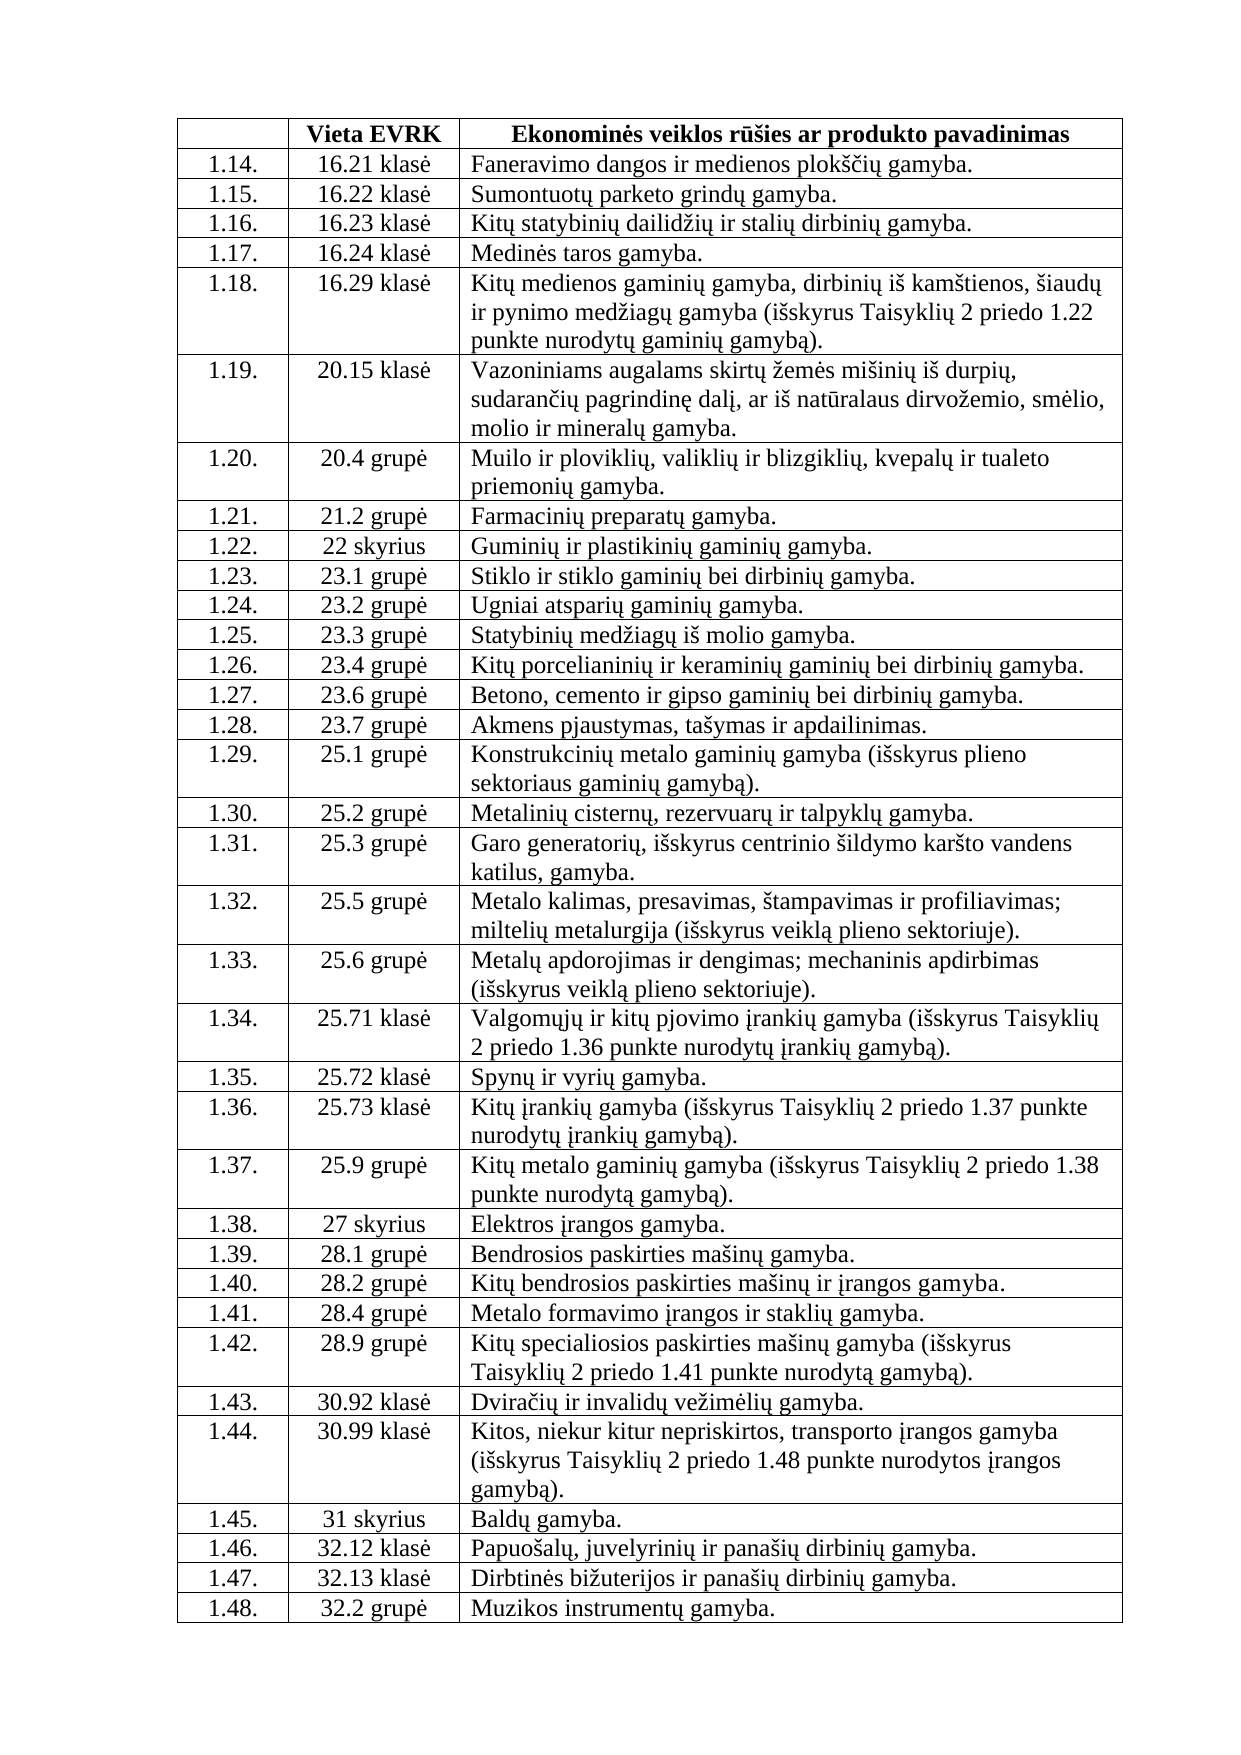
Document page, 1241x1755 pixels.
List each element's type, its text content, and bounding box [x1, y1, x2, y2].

table_cell 23.2 grupė [289, 591, 459, 619]
table_cell 1.39. [178, 1239, 288, 1267]
table_cell 1.16. [178, 209, 288, 237]
table_cell Dirbtinės bižuterijos ir panašių dirbinių gamyba. [460, 1563, 1122, 1592]
table_cell 1.43. [178, 1387, 288, 1415]
table_cell 1.40. [178, 1269, 288, 1297]
table_cell Metalo formavimo įrangos ir staklių gamyba. [460, 1298, 1122, 1327]
table_cell Kitos, niekur kitur nepriskirtos, transporto įrangos gamyba (išskyrus Taisyklių 2 priedo 1.48 punkte nurodytos įrangos gamybą). [460, 1416, 1122, 1503]
table_cell 16.21 klasė [289, 149, 459, 178]
table_cell 23.3 grupė [289, 620, 459, 649]
table_cell 1.44. [178, 1416, 288, 1503]
table_header Ekonominės veiklos rūšies ar produkto pavadinimas [460, 119, 1122, 148]
table_cell Metalų apdorojimas ir dengimas; mechaninis apdirbimas (išskyrus veiklą plieno sektoriuje). [460, 945, 1122, 1002]
table_cell Konstrukcinių metalo gaminių gamyba (išskyrus plieno sektoriaus gaminių gamybą). [460, 740, 1122, 797]
table_cell 30.99 klasė [289, 1416, 459, 1503]
table_cell Medinės taros gamyba. [460, 238, 1122, 267]
table_cell 1.23. [178, 561, 288, 589]
table_cell Dviračių ir invalidų vežimėlių gamyba. [460, 1387, 1122, 1415]
table_cell 1.20. [178, 443, 288, 500]
table_cell 1.17. [178, 238, 288, 267]
table_cell Kitų bendrosios paskirties mašinų ir įrangos gamyba. [460, 1269, 1122, 1297]
table_cell 28.1 grupė [289, 1239, 459, 1267]
table_cell 28.9 grupė [289, 1328, 459, 1386]
table_cell 32.2 grupė [289, 1593, 459, 1622]
table_cell 1.31. [178, 828, 288, 885]
table_cell 1.29. [178, 740, 288, 797]
table_cell Garo generatorių, išskyrus centrinio šildymo karšto vandens katilus, gamyba. [460, 828, 1122, 885]
table_cell Elektros įrangos gamyba. [460, 1209, 1122, 1238]
table_cell Guminių ir plastikinių gaminių gamyba. [460, 531, 1122, 560]
table_cell 1.26. [178, 650, 288, 679]
table_cell Muilo ir ploviklių, valiklių ir blizgiklių, kvepalų ir tualeto priemonių gamyba. [460, 443, 1122, 500]
table_cell 31 skyrius [289, 1504, 459, 1532]
table_cell 1.25. [178, 620, 288, 649]
table_cell 32.13 klasė [289, 1563, 459, 1592]
table_cell 1.42. [178, 1328, 288, 1386]
table_cell Papuošalų, juvelyrinių ir panašių dirbinių gamyba. [460, 1534, 1122, 1562]
table_cell 1.27. [178, 680, 288, 709]
table_cell Kitų medienos gaminių gamyba, dirbinių iš kamštienos, šiaudų ir pynimo medžiagų gamyba (išskyrus Taisyklių 2 priedo 1.22 punkte nurodytų gaminių gamybą). [460, 268, 1122, 354]
table_cell 1.24. [178, 591, 288, 619]
table_cell 1.34. [178, 1004, 288, 1061]
table_cell Akmens pjaustymas, tašymas ir apdailinimas. [460, 710, 1122, 738]
table_cell 1.21. [178, 501, 288, 530]
table_cell 1.46. [178, 1534, 288, 1562]
table_cell 27 skyrius [289, 1209, 459, 1238]
table_cell Stiklo ir stiklo gaminių bei dirbinių gamyba. [460, 561, 1122, 589]
table_cell 23.1 grupė [289, 561, 459, 589]
table_cell 22 skyrius [289, 531, 459, 560]
table_cell 1.41. [178, 1298, 288, 1327]
table_cell 1.36. [178, 1092, 288, 1149]
table_cell 28.4 grupė [289, 1298, 459, 1327]
table_cell 16.22 klasė [289, 179, 459, 207]
table_cell 16.23 klasė [289, 209, 459, 237]
table_cell 1.47. [178, 1563, 288, 1592]
table_cell 1.30. [178, 798, 288, 827]
table_cell 25.3 grupė [289, 828, 459, 885]
table_cell Kitų statybinių dailidžių ir stalių dirbinių gamyba. [460, 209, 1122, 237]
table_cell 1.28. [178, 710, 288, 738]
table_cell 20.15 klasė [289, 355, 459, 442]
table_cell 23.6 grupė [289, 680, 459, 709]
table_cell Ugniai atsparių gaminių gamyba. [460, 591, 1122, 619]
table_cell 1.22. [178, 531, 288, 560]
table_cell 1.33. [178, 945, 288, 1002]
table_cell Metalo kalimas, presavimas, štampavimas ir profiliavimas; miltelių metalurgija (išskyrus veiklą plieno sektoriuje). [460, 886, 1122, 944]
table_cell 1.48. [178, 1593, 288, 1622]
table_cell 1.32. [178, 886, 288, 944]
table_cell 1.14. [178, 149, 288, 178]
table_cell Kitų porcelianinių ir keraminių gaminių bei dirbinių gamyba. [460, 650, 1122, 679]
table_cell 1.15. [178, 179, 288, 207]
table_cell 25.71 klasė [289, 1004, 459, 1061]
table_cell Bendrosios paskirties mašinų gamyba. [460, 1239, 1122, 1267]
table_cell 1.45. [178, 1504, 288, 1532]
table_cell Betono, cemento ir gipso gaminių bei dirbinių gamyba. [460, 680, 1122, 709]
table_cell 16.29 klasė [289, 268, 459, 354]
table_cell Muzikos instrumentų gamyba. [460, 1593, 1122, 1622]
table_cell Metalinių cisternų, rezervuarų ir talpyklų gamyba. [460, 798, 1122, 827]
table_cell 16.24 klasė [289, 238, 459, 267]
table_cell Sumontuotų parketo grindų gamyba. [460, 179, 1122, 207]
table_cell Kitų specialiosios paskirties mašinų gamyba (išskyrus Taisyklių 2 priedo 1.41 punkte nurodytą gamybą). [460, 1328, 1122, 1386]
table_cell 25.9 grupė [289, 1150, 459, 1208]
table_cell Faneravimo dangos ir medienos plokščių gamyba. [460, 149, 1122, 178]
table_cell 30.92 klasė [289, 1387, 459, 1415]
table_cell 25.5 grupė [289, 886, 459, 944]
table_header Vieta EVRK [289, 119, 459, 148]
table_cell Spynų ir vyrių gamyba. [460, 1062, 1122, 1091]
table_cell 25.72 klasė [289, 1062, 459, 1091]
table_cell 1.38. [178, 1209, 288, 1238]
table_cell 1.19. [178, 355, 288, 442]
table_cell 25.6 grupė [289, 945, 459, 1002]
table_cell 20.4 grupė [289, 443, 459, 500]
table_cell Baldų gamyba. [460, 1504, 1122, 1532]
table_cell 1.37. [178, 1150, 288, 1208]
table_cell 23.4 grupė [289, 650, 459, 679]
table_cell 32.12 klasė [289, 1534, 459, 1562]
table_cell 21.2 grupė [289, 501, 459, 530]
table_cell Farmacinių preparatų gamyba. [460, 501, 1122, 530]
table_cell 25.1 grupė [289, 740, 459, 797]
table_cell Kitų įrankių gamyba (išskyrus Taisyklių 2 priedo 1.37 punkte nurodytų įrankių gamybą). [460, 1092, 1122, 1149]
table_cell 25.2 grupė [289, 798, 459, 827]
table_cell Valgomųjų ir kitų pjovimo įrankių gamyba (išskyrus Taisyklių 2 priedo 1.36 punkte nurodytų įrankių gamybą). [460, 1004, 1122, 1061]
table_header [178, 119, 288, 148]
table_cell Statybinių medžiagų iš molio gamyba. [460, 620, 1122, 649]
table_cell 1.18. [178, 268, 288, 354]
table_cell 28.2 grupė [289, 1269, 459, 1297]
table_cell 23.7 grupė [289, 710, 459, 738]
table_cell Vazoniniams augalams skirtų žemės mišinių iš durpių, sudarančių pagrindinę dalį, ar iš natūralaus dirvožemio, smėlio, molio ir mineralų gamyba. [460, 355, 1122, 442]
table_cell 25.73 klasė [289, 1092, 459, 1149]
table_cell 1.35. [178, 1062, 288, 1091]
table_cell Kitų metalo gaminių gamyba (išskyrus Taisyklių 2 priedo 1.38 punkte nurodytą gamybą). [460, 1150, 1122, 1208]
